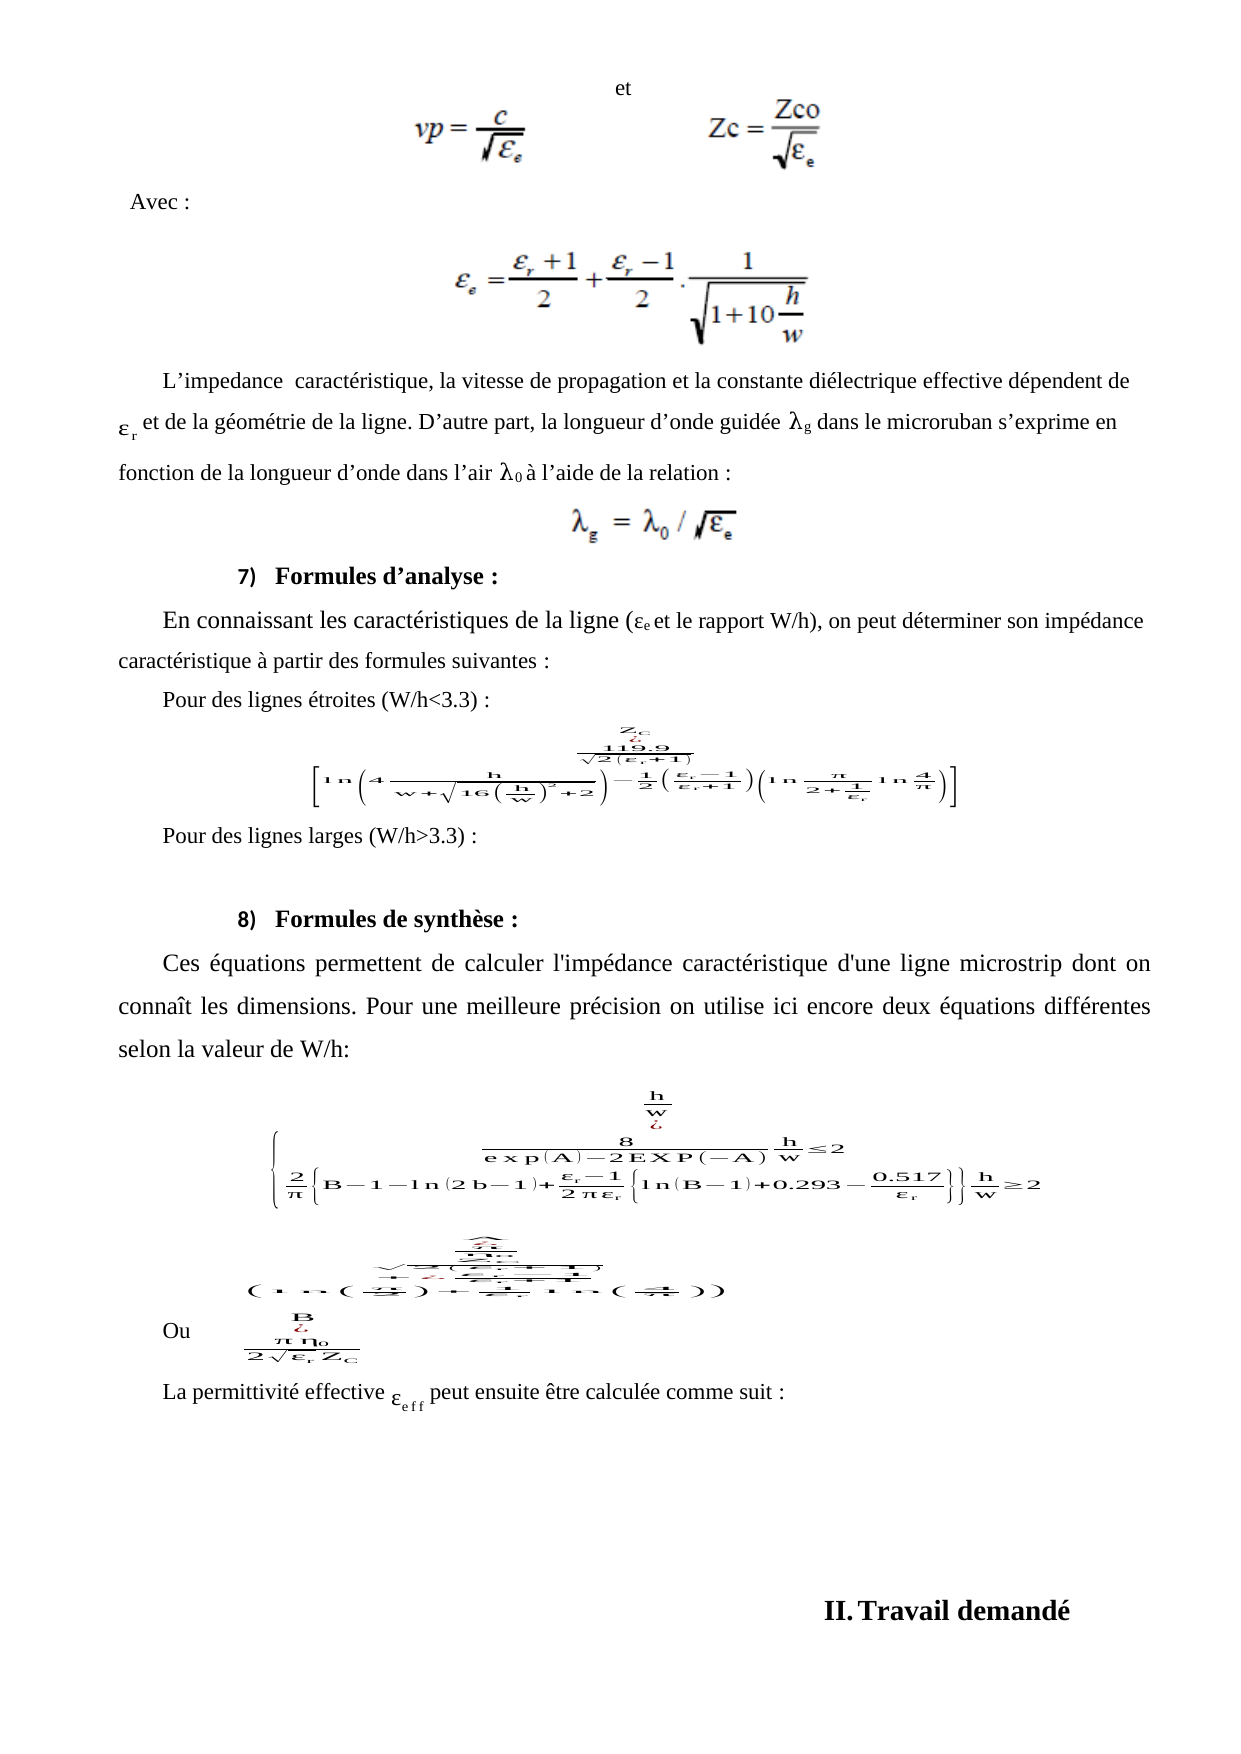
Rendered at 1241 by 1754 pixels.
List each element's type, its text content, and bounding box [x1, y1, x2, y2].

list Pour des lignes étroites (W/h<3.3) : [118, 686, 1152, 713]
list L’impedance caractéristique, la vitesse de propagation et la constante diélectrique effective dépendent de et de la géométrie de la ligne. D’autre part, la longueur d’onde guidée λg dans le microruban s’exprime en fonction de la longueur d’onde dans l’air λ0 à l’aide de la relation : [118, 367, 1152, 485]
list Avec : [118, 188, 1152, 214]
list La permittivité effective peut ensuite être calculée comme suit : [118, 1378, 1152, 1414]
list et [118, 74, 1152, 175]
list Formules de synthèse : [237, 904, 1152, 933]
list Travail demandé [738, 1593, 1152, 1626]
list Pour des lignes larges (W/h>3.3) : [118, 823, 1152, 849]
list Formules d’analyse : [237, 561, 1152, 591]
text Ces équations permettent de calculer l'impédance caractéristique d'une ligne microstrip dont on connaît les dimensions. Pour une meilleure précision on utilise ici encore deux équations différentes selon la valeur de W/h: [118, 948, 1152, 1063]
list Ou [118, 1312, 1152, 1365]
list En connaissant les caractéristiques de la ligne (εe et le rapport W/h), on peut déterminer son impédance caractéristique à partir des formules suivantes : [118, 605, 1152, 673]
